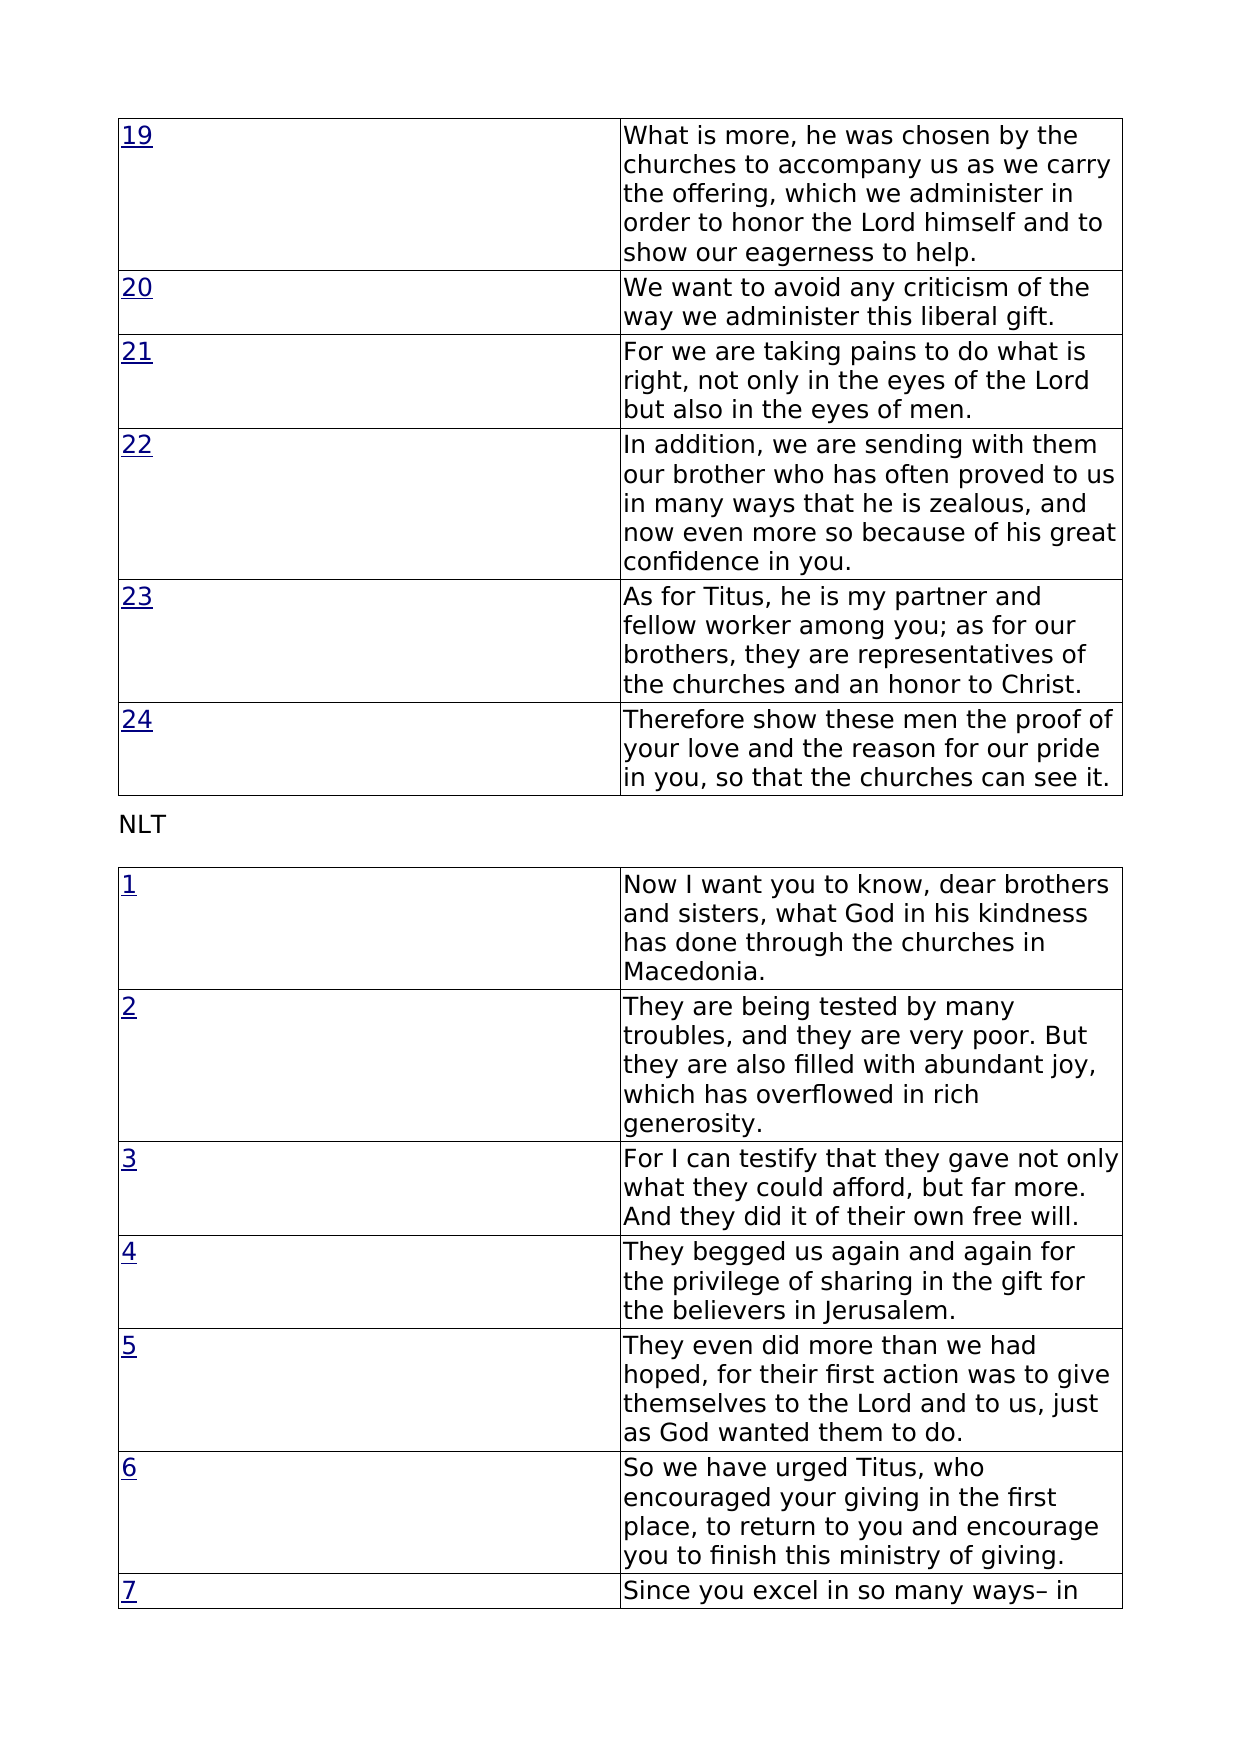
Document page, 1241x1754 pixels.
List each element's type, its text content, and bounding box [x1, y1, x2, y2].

table_cell So we have urged Titus, who encouraged your giving in the first place, to return to you and encourage you to finish this ministry of giving. [621, 1452, 1122, 1573]
table_cell 2 [119, 990, 620, 1141]
table_cell For I can testify that they gave not only what they could afford, but far more. And they did it of their own free will. [621, 1142, 1122, 1234]
table_cell Therefore show these men the proof of your love and the reason for our pride in you, so that the churches can see it. [621, 703, 1122, 795]
table_cell 4 [119, 1236, 620, 1328]
table_cell 5 [119, 1329, 620, 1451]
table_cell They are being tested by many troubles, and they are very poor. But they are also filled with abundant joy, which has overflowed in rich generosity. [621, 990, 1122, 1141]
table_cell 24 [119, 703, 620, 795]
table_cell 7 [119, 1574, 620, 1608]
table_cell 6 [119, 1452, 620, 1573]
table_cell They even did more than we had hoped, for their first action was to give themselves to the Lord and to us, just as God wanted them to do. [621, 1329, 1122, 1451]
table_cell For we are taking pains to do what is right, not only in the eyes of the Lord but also in the eyes of men. [621, 335, 1122, 428]
table_cell 23 [119, 580, 620, 702]
table_cell As for Titus, he is my partner and fellow worker among you; as for our brothers, they are representatives of the churches and an honor to Christ. [621, 580, 1122, 702]
table_header Now I want you to know, dear brothers and sisters, what God in his kindness has done through the churches in Macedonia. [621, 868, 1122, 989]
table_header 1 [119, 868, 620, 989]
table_cell They begged us again and again for the privilege of sharing in the gift for the believers in Jerusalem. [621, 1236, 1122, 1328]
table_cell 20 [119, 271, 620, 334]
table_cell Since you excel in so many ways– in [621, 1574, 1122, 1608]
table_cell We want to avoid any criticism of the way we administer this liberal gift. [621, 271, 1122, 334]
text NLT [118, 810, 1122, 839]
table_cell 22 [119, 429, 620, 579]
table_cell What is more, he was chosen by the churches to accompany us as we carry the offering, which we administer in order to honor the Lord himself and to show our eagerness to help. [621, 119, 1122, 270]
table_cell 3 [119, 1142, 620, 1234]
table_cell 21 [119, 335, 620, 428]
table_cell 19 [119, 119, 620, 270]
table_cell In addition, we are sending with them our brother who has often proved to us in many ways that he is zealous, and now even more so because of his great confidence in you. [621, 429, 1122, 579]
